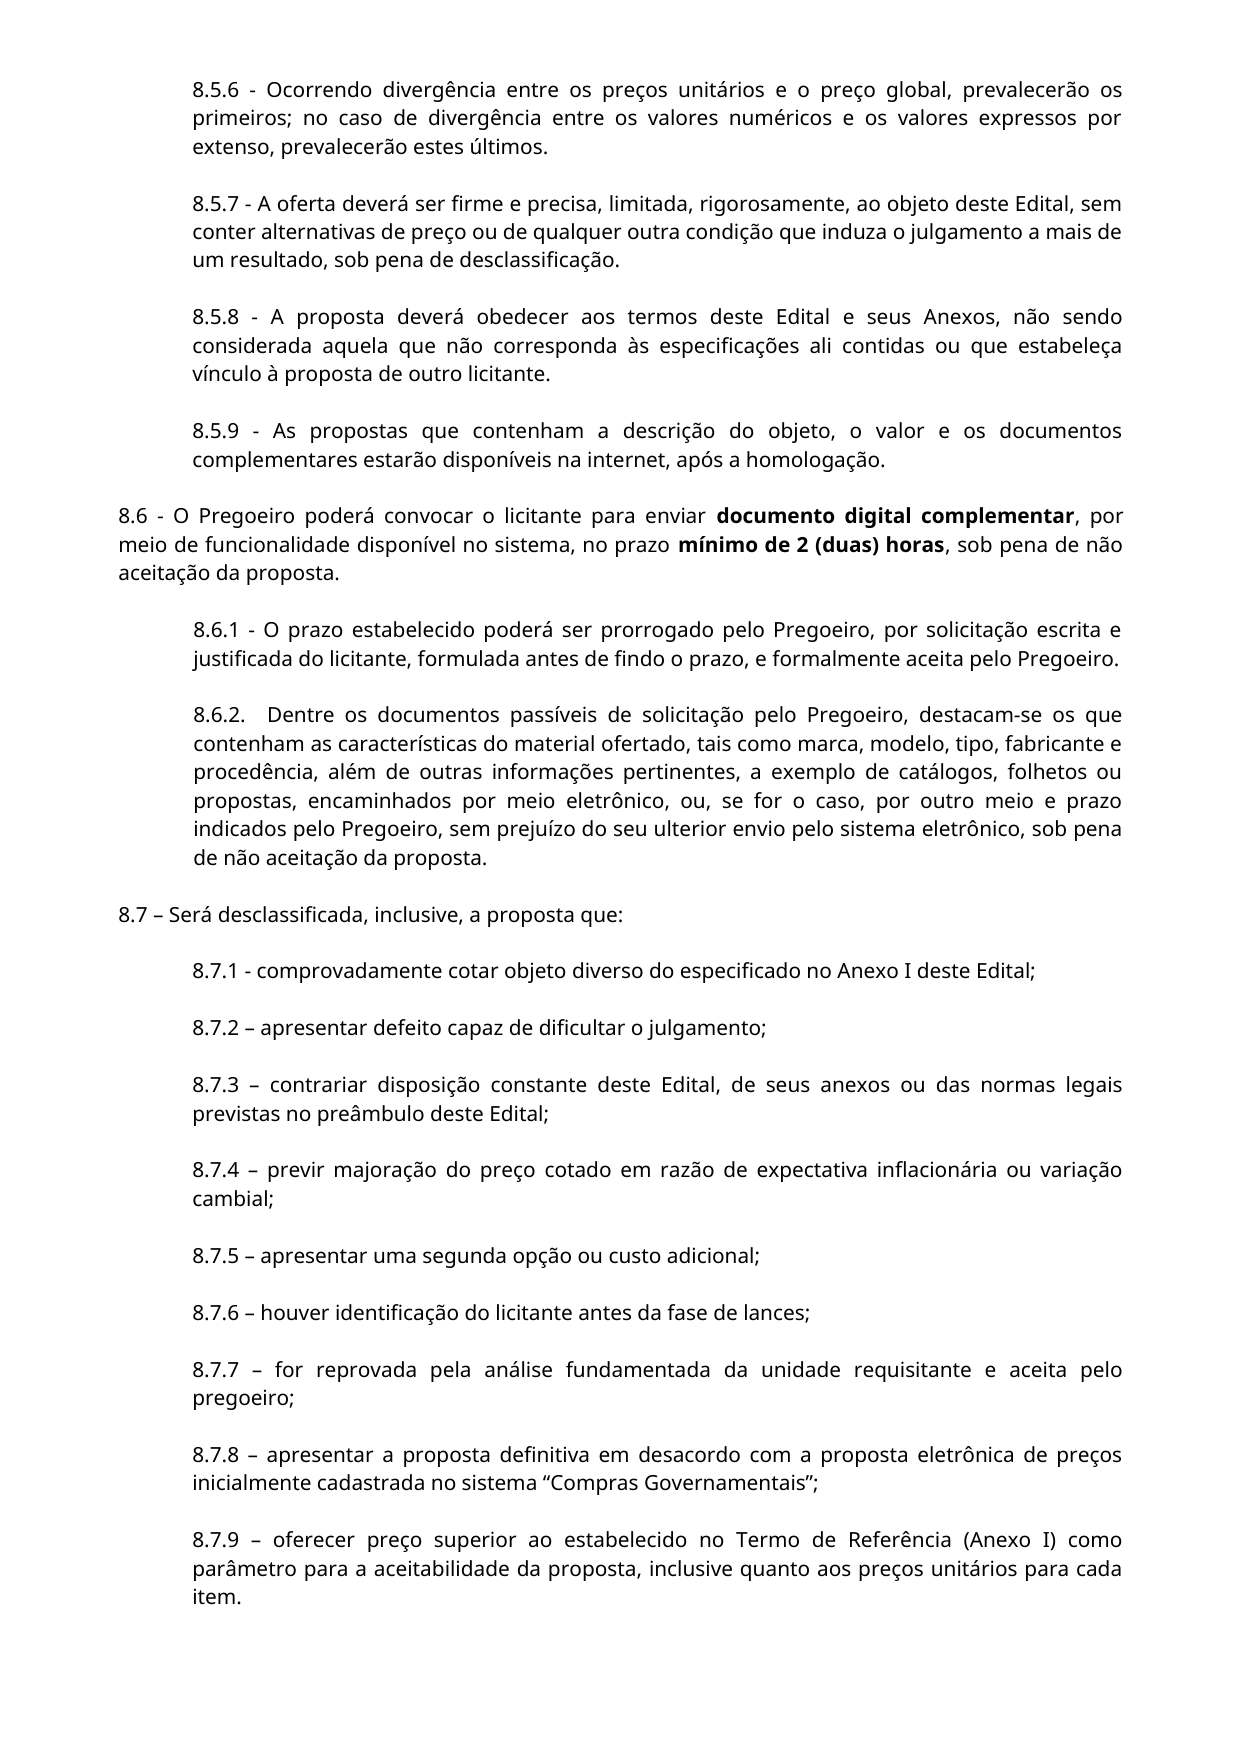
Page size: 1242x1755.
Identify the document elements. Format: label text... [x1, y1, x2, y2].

text 8.7.3 – contrariar disposição constante deste Edital, de seus anexos ou das normas legais previstas no preâmbulo deste Edital; [192, 1070, 1123, 1127]
text 8.7.1 - comprovadamente cotar objeto diverso do especificado no Anexo I deste Edital; [192, 957, 1123, 985]
text 8.5.6 - Ocorrendo divergência entre os preços unitários e o preço global, prevalecerão os primeiros; no caso de divergência entre os valores numéricos e os valores expressos por extenso, prevalecerão estes últimos. [192, 75, 1123, 160]
text 8.6 - O Pregoeiro poderá convocar o licitante para enviar documento digital complementar, por meio de funcionalidade disponível no sistema, no prazo mínimo de 2 (duas) horas, sob pena de não aceitação da proposta. [118, 502, 1123, 587]
text 8.7.4 – previr majoração do preço cotado em razão de expectativa inflacionária ou variação cambial; [192, 1156, 1123, 1212]
text 8.7.9 – oferecer preço superior ao estabelecido no Termo de Referência (Anexo I) como parâmetro para a aceitabilidade da proposta, inclusive quanto aos preços unitários para cada item. [192, 1525, 1123, 1611]
text 8.5.8 - A proposta deverá obedecer aos termos deste Edital e seus Anexos, não sendo considerada aquela que não corresponda às especificações ali contidas ou que estabeleça vínculo à proposta de outro licitante. [192, 302, 1123, 388]
text 8.6.2. Dentre os documentos passíveis de solicitação pelo Pregoeiro, destacam-se os que contenham as características do material ofertado, tais como marca, modelo, tipo, fabricante e procedência, além de outras informações pertinentes, a exemplo de catálogos, folhetos ou propostas, encaminhados por meio eletrônico, ou, se for o caso, por outro meio e prazo indicados pelo Pregoeiro, sem prejuízo do seu ulterior envio pelo sistema eletrônico, sob pena de não aceitação da proposta. [193, 701, 1123, 871]
text 8.7.7 – for reprovada pela análise fundamentada da unidade requisitante e aceita pelo pregoeiro; [192, 1355, 1123, 1412]
text 8.6.1 - O prazo estabelecido poderá ser prorrogado pelo Pregoeiro, por solicitação escrita e justificada do licitante, formulada antes de findo o prazo, e formalmente aceita pelo Pregoeiro. [193, 615, 1123, 672]
text 8.7.8 – apresentar a proposta definitiva em desacordo com a proposta eletrônica de preços inicialmente cadastrada no sistema “Compras Governamentais”; [192, 1440, 1123, 1497]
text 8.5.7 - A oferta deverá ser firme e precisa, limitada, rigorosamente, ao objeto deste Edital, sem conter alternativas de preço ou de qualquer outra condição que induza o julgamento a mais de um resultado, sob pena de desclassificação. [192, 189, 1123, 274]
text 8.7 – Será desclassificada, inclusive, a proposta que: [118, 900, 1123, 928]
text 8.5.9 - As propostas que contenham a descrição do objeto, o valor e os documentos complementares estarão disponíveis na internet, após a homologação. [192, 416, 1123, 473]
text 8.7.5 – apresentar uma segunda opção ou custo adicional; [192, 1241, 1123, 1269]
text 8.7.6 – houver identificação do licitante antes da fase de lances; [192, 1298, 1123, 1326]
text 8.7.2 – apresentar defeito capaz de dificultar o julgamento; [192, 1013, 1123, 1042]
